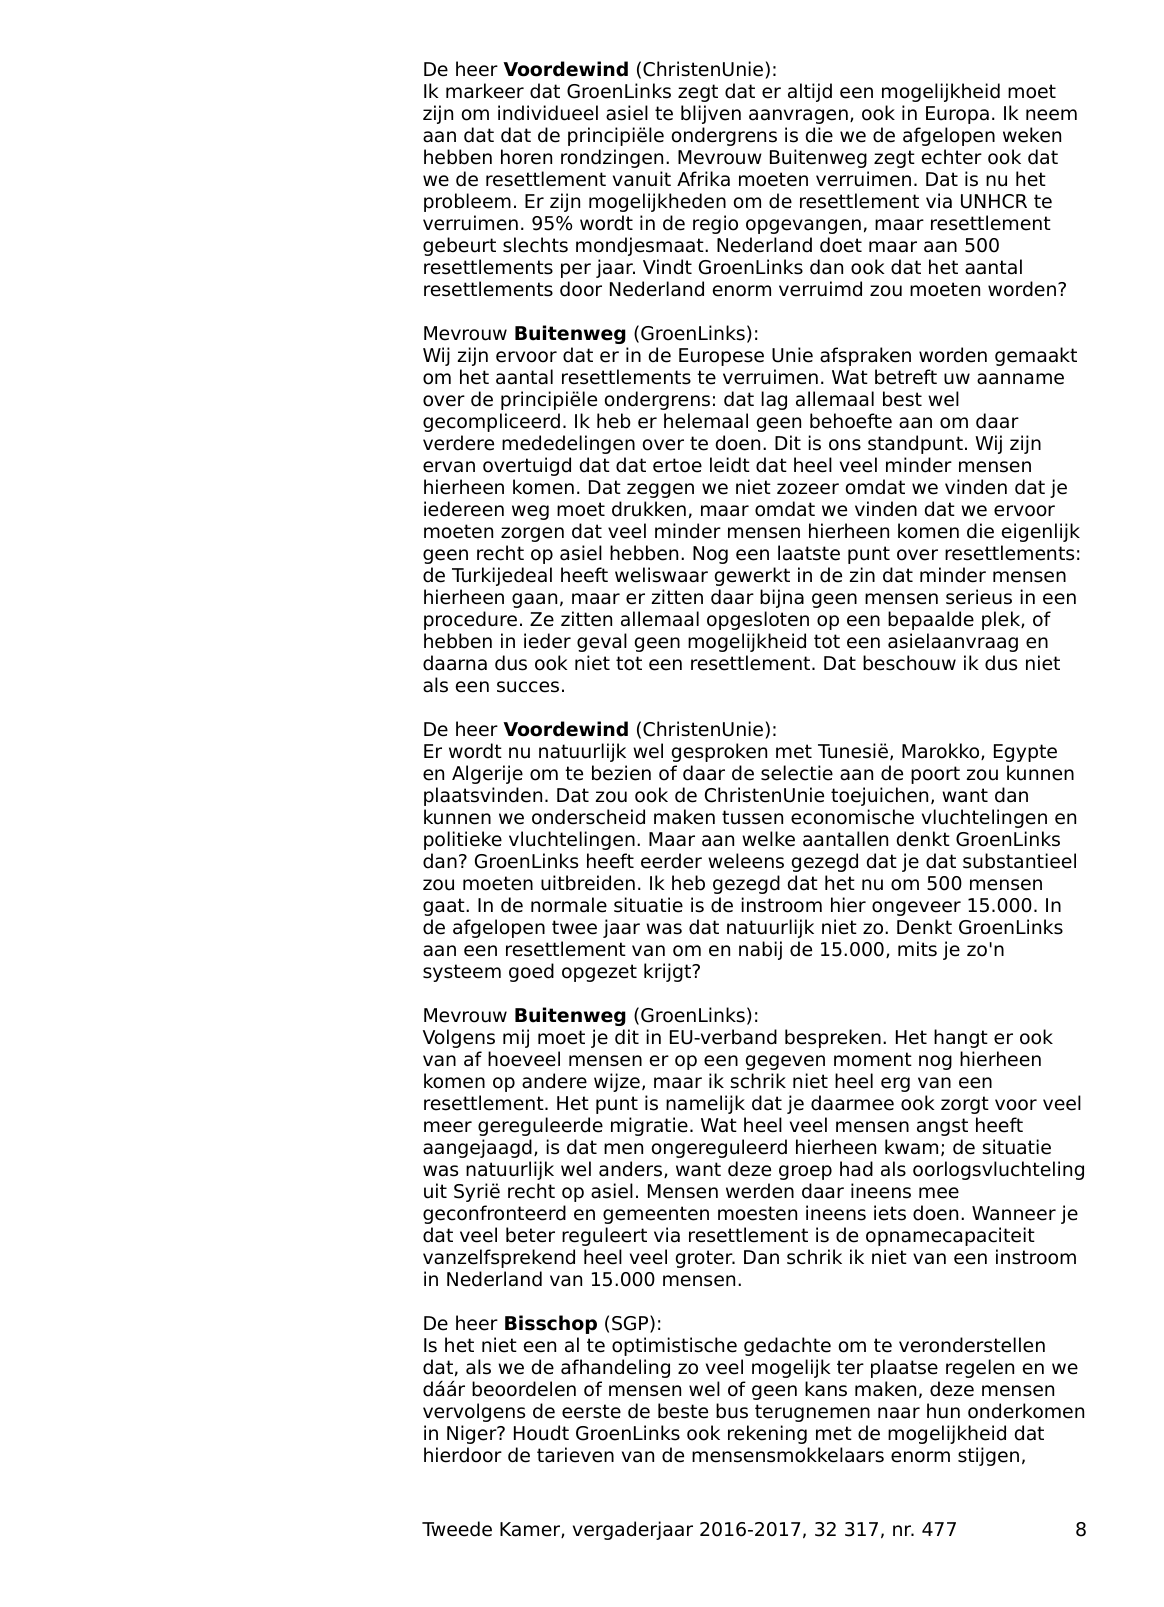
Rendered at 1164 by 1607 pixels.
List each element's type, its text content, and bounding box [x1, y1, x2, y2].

text Is het niet een al te optimistische gedachte om te veronderstellen dat, als we de afhandeling zo veel mogelijk ter plaatse regelen en we dáár beoordelen of mensen wel of geen kans maken, deze mensen vervolgens de eerste de beste bus terugnemen naar hun onderkomen in Niger? Houdt GroenLinks ook rekening met de mogelijkheid dat hierdoor de tarieven van de mensensmokkelaars enorm stijgen, [422, 1335, 1087, 1467]
text Er wordt nu natuurlijk wel gesproken met Tunesië, Marokko, Egypte en Algerije om te bezien of daar de selectie aan de poort zou kunnen plaatsvinden. Dat zou ook de ChristenUnie toejuichen, want dan kunnen we onderscheid maken tussen economische vluchtelingen en politieke vluchtelingen. Maar aan welke aantallen denkt GroenLinks dan? GroenLinks heeft eerder weleens gezegd dat je dat substantieel zou moeten uitbreiden. Ik heb gezegd dat het nu om 500 mensen gaat. In de normale situatie is de instroom hier ongeveer 15.000. In de afgelopen twee jaar was dat natuurlijk niet zo. Denkt GroenLinks aan een resettlement van om en nabij de 15.000, mits je zo'n systeem goed opgezet krijgt? [422, 741, 1087, 983]
text Mevrouw Buitenweg (GroenLinks): [422, 323, 1087, 345]
text De heer Voordewind (ChristenUnie): [422, 719, 1087, 741]
text Ik markeer dat GroenLinks zegt dat er altijd een mogelijkheid moet zijn om individueel asiel te blijven aanvragen, ook in Europa. Ik neem aan dat dat de principiële ondergrens is die we de afgelopen weken hebben horen rondzingen. Mevrouw Buitenweg zegt echter ook dat we de resettlement vanuit Afrika moeten verruimen. Dat is nu het probleem. Er zijn mogelijkheden om de resettlement via UNHCR te verruimen. 95% wordt in de regio opgevangen, maar resettlement gebeurt slechts mondjesmaat. Nederland doet maar aan 500 resettlements per jaar. Vindt GroenLinks dan ook dat het aantal resettlements door Nederland enorm verruimd zou moeten worden? [422, 81, 1087, 301]
text De heer Voordewind (ChristenUnie): [422, 59, 1087, 81]
text Mevrouw Buitenweg (GroenLinks): [422, 1005, 1087, 1027]
text De heer Bisschop (SGP): [422, 1313, 1087, 1335]
text Wij zijn ervoor dat er in de Europese Unie afspraken worden gemaakt om het aantal resettlements te verruimen. Wat betreft uw aanname over de principiële ondergrens: dat lag allemaal best wel gecompliceerd. Ik heb er helemaal geen behoefte aan om daar verdere mededelingen over te doen. Dit is ons standpunt. Wij zijn ervan overtuigd dat dat ertoe leidt dat heel veel minder mensen hierheen komen. Dat zeggen we niet zozeer omdat we vinden dat je iedereen weg moet drukken, maar omdat we vinden dat we ervoor moeten zorgen dat veel minder mensen hierheen komen die eigenlijk geen recht op asiel hebben. Nog een laatste punt over resettlements: de Turkijedeal heeft weliswaar gewerkt in de zin dat minder mensen hierheen gaan, maar er zitten daar bijna geen mensen serieus in een procedure. Ze zitten allemaal opgesloten op een bepaalde plek, of hebben in ieder geval geen mogelijkheid tot een asielaanvraag en daarna dus ook niet tot een resettlement. Dat beschouw ik dus niet als een succes. [422, 345, 1087, 697]
text Volgens mij moet je dit in EU-verband bespreken. Het hangt er ook van af hoeveel mensen er op een gegeven moment nog hierheen komen op andere wijze, maar ik schrik niet heel erg van een resettlement. Het punt is namelijk dat je daarmee ook zorgt voor veel meer gereguleerde migratie. Wat heel veel mensen angst heeft aangejaagd, is dat men ongereguleerd hierheen kwam; de situatie was natuurlijk wel anders, want deze groep had als oorlogsvluchteling uit Syrië recht op asiel. Mensen werden daar ineens mee geconfronteerd en gemeenten moesten ineens iets doen. Wanneer je dat veel beter reguleert via resettlement is de opnamecapaciteit vanzelfsprekend heel veel groter. Dan schrik ik niet van een instroom in Nederland van 15.000 mensen. [422, 1027, 1087, 1291]
